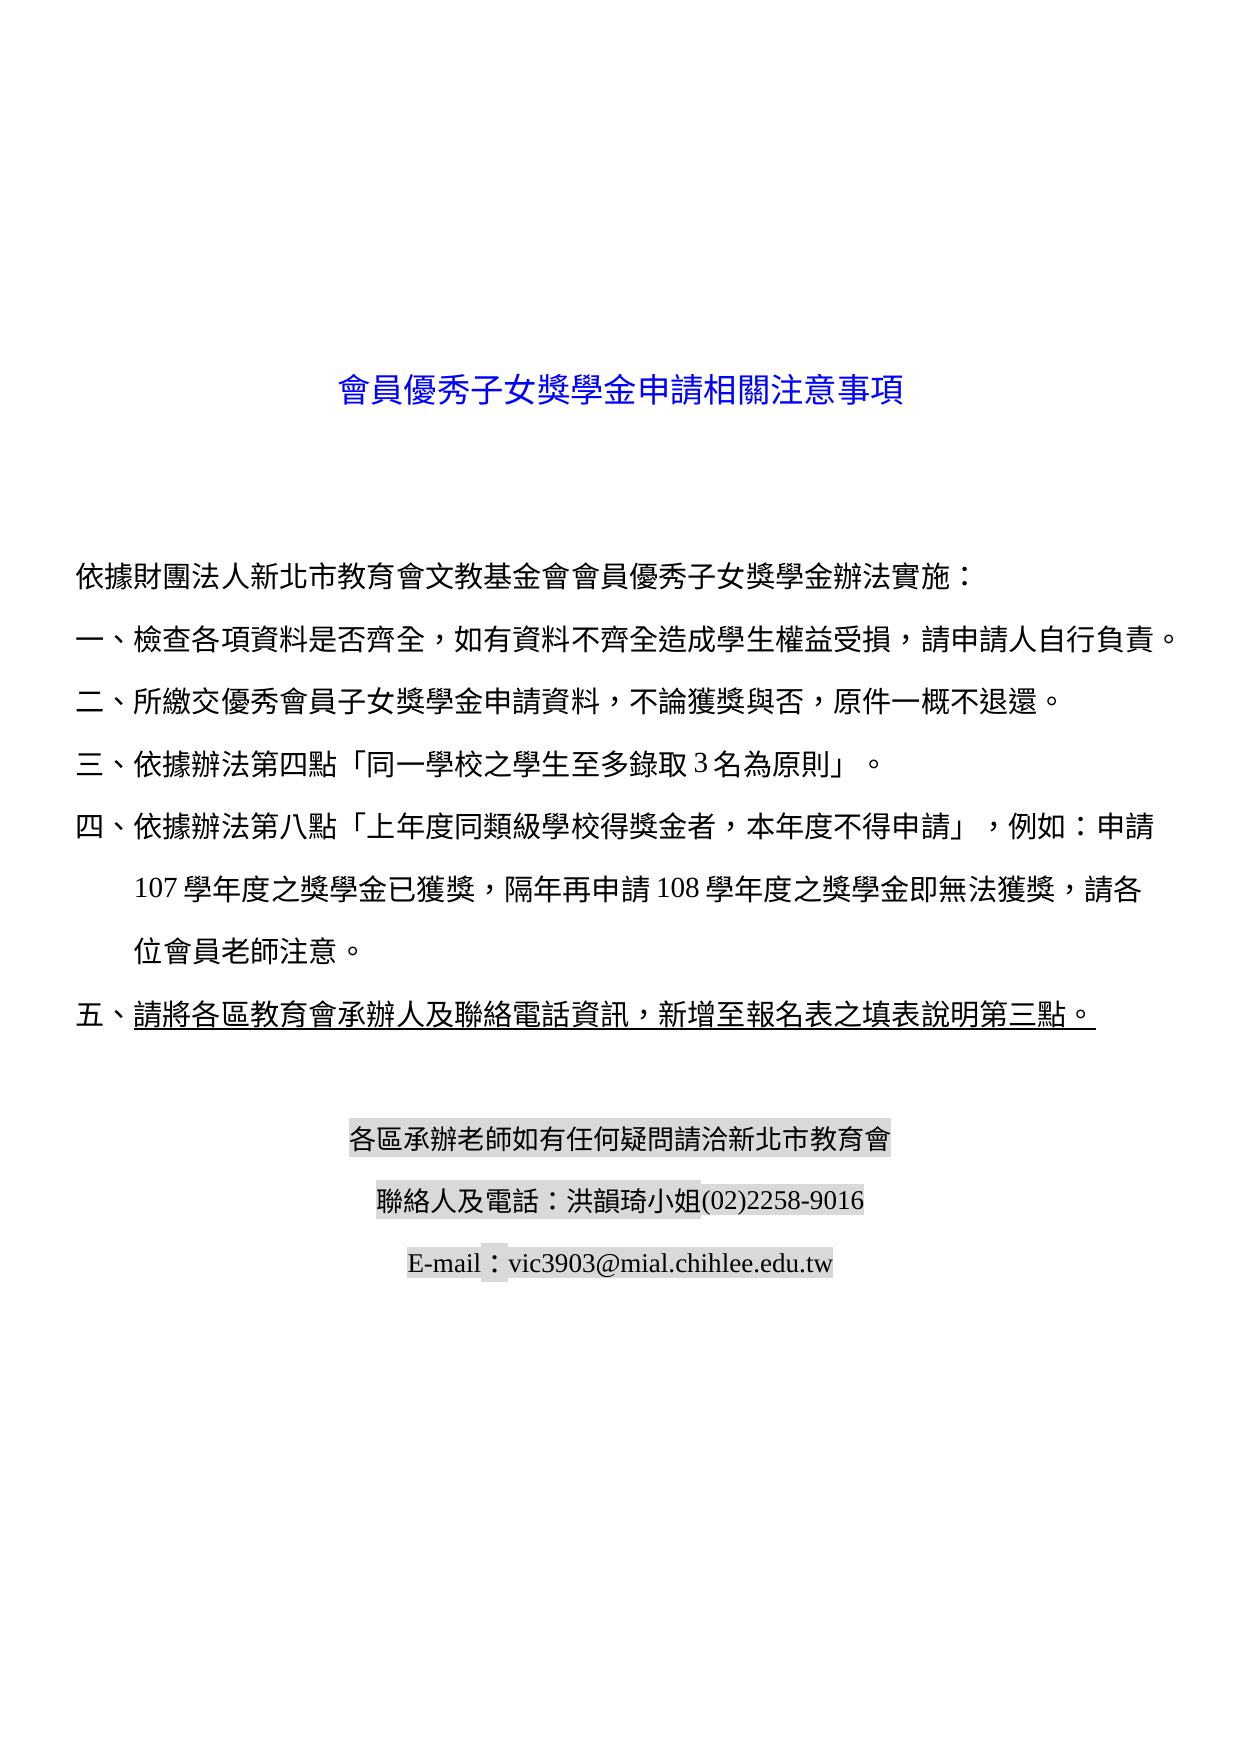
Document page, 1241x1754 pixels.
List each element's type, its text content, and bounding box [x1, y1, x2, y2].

text 依據財團法人新北市教育會文教基金會會員優秀子女獎學金辦法實施： [75, 533, 1165, 596]
text 各區承辦老師如有任何疑問請洽新北市教育會 [75, 1096, 1165, 1158]
text 會員優秀子女獎學金申請相關注意事項 [75, 346, 1165, 408]
text 一、檢查各項資料是否齊全，如有資料不齊全造成學生權益受損，請申請人自行負責。 [75, 596, 1165, 658]
text 三、依據辦法第四點「同一學校之學生至多錄取3名為原則」。 [75, 721, 1165, 783]
text 四、依據辦法第八點「上年度同類級學校得獎金者，本年度不得申請」，例如：申請107學年度之獎學金已獲獎，隔年再申請108學年度之獎學金即無法獲獎，請各位會員老師注意。 [75, 783, 1165, 971]
text 聯絡人及電話：洪韻琦小姐(02)2258-9016 [75, 1158, 1165, 1221]
text 二、所繳交優秀會員子女獎學金申請資料，不論獲獎與否，原件一概不退還。 [75, 658, 1165, 721]
text 五、請將各區教育會承辦人及聯絡電話資訊，新增至報名表之填表說明第三點。 [75, 971, 1165, 1033]
text E-mail：vic3903@mial.chihlee.edu.tw [75, 1221, 1165, 1283]
